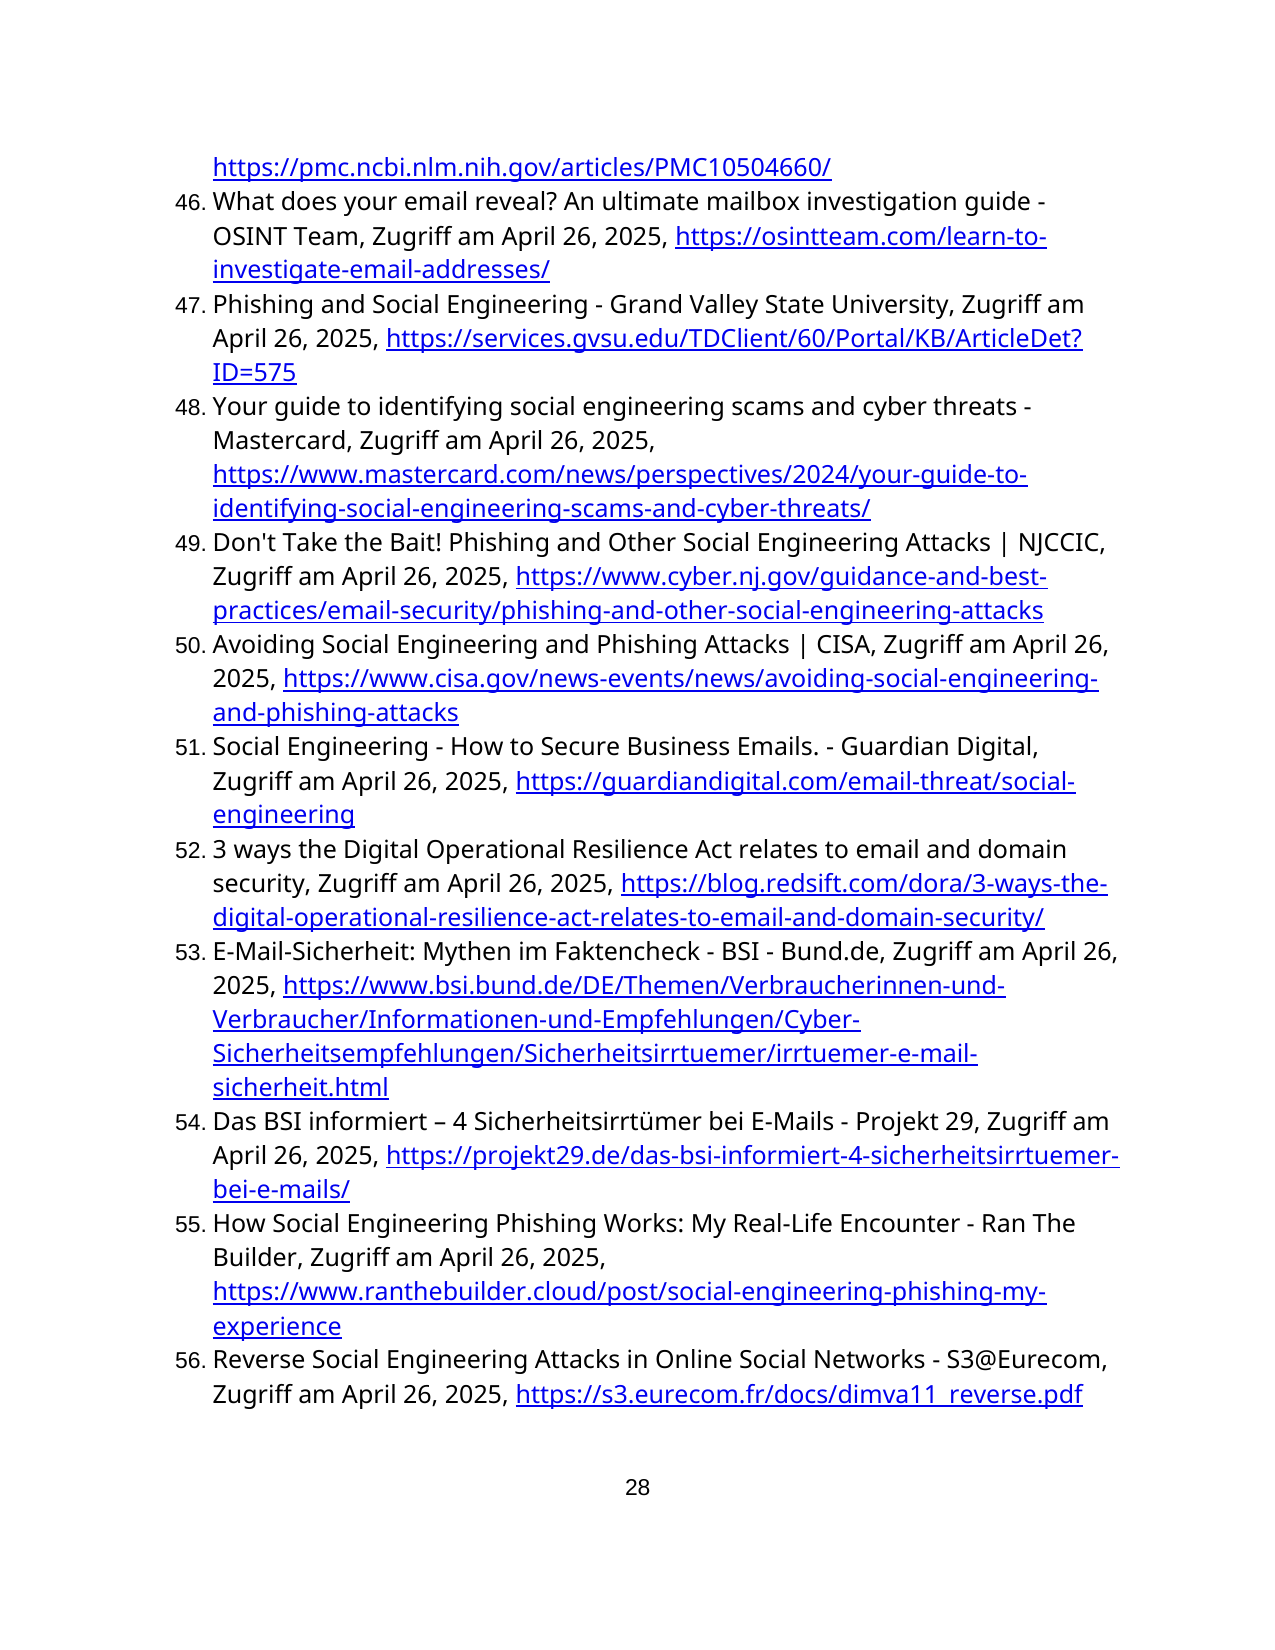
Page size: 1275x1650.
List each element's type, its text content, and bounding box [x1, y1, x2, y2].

list Reverse Social Engineering Attacks in Online Social Networks - S3@Eurecom, Zugriff am April 26, 2025, https://s3.eurecom.fr/docs/dimva11_reverse.pdf [175, 1342, 1125, 1410]
list Phishing and Social Engineering - Grand Valley State University, Zugriff am April 26, 2025, https://services.gvsu.edu/TDClient/60/Portal/KB/ArticleDet?ID=575 [175, 286, 1125, 388]
list Social Engineering - How to Secure Business Emails. - Guardian Digital, Zugriff am April 26, 2025, https://guardiandigital.com/email-threat/social-engineering [175, 729, 1125, 831]
list Don't Take the Bait! Phishing and Other Social Engineering Attacks | NJCCIC, Zugriff am April 26, 2025, https://www.cyber.nj.gov/guidance-and-best-practices/email-security/phishing-and-other-social-engineering-attacks [175, 525, 1125, 627]
list What does your email reveal? An ultimate mailbox investigation guide - OSINT Team, Zugriff am April 26, 2025, https://osintteam.com/learn-to-investigate-email-addresses/ [175, 184, 1125, 286]
list Das BSI informiert – 4 Sicherheitsirrtümer bei E-Mails - Projekt 29, Zugriff am April 26, 2025, https://projekt29.de/das-bsi-informiert-4-sicherheitsirrtuemer-bei-e-mails/ [175, 1104, 1125, 1206]
list How Social Engineering Phishing Works: My Real-Life Encounter - Ran The Builder, Zugriff am April 26, 2025, https://www.ranthebuilder.cloud/post/social-engineering-phishing-my-experience [175, 1206, 1125, 1342]
list https://pmc.ncbi.nlm.nih.gov/articles/PMC10504660/ [175, 150, 1125, 184]
list Avoiding Social Engineering and Phishing Attacks | CISA, Zugriff am April 26, 2025, https://www.cisa.gov/news-events/news/avoiding-social-engineering-and-phishing-attacks [175, 627, 1125, 729]
list Your guide to identifying social engineering scams and cyber threats - Mastercard, Zugriff am April 26, 2025, https://www.mastercard.com/news/perspectives/2024/your-guide-to-identifying-social-engineering-scams-and-cyber-threats/ [175, 388, 1125, 525]
list 3 ways the Digital Operational Resilience Act relates to email and domain security, Zugriff am April 26, 2025, https://blog.redsift.com/dora/3-ways-the-digital-operational-resilience-act-relates-to-email-and-domain-security/ [175, 831, 1125, 933]
list E-Mail-Sicherheit: Mythen im Faktencheck - BSI - Bund.de, Zugriff am April 26, 2025, https://www.bsi.bund.de/DE/Themen/Verbraucherinnen-und-Verbraucher/Informationen-und-Empfehlungen/Cyber-Sicherheitsempfehlungen/Sicherheitsirrtuemer/irrtuemer-e-mail-sicherheit.html [175, 933, 1125, 1104]
